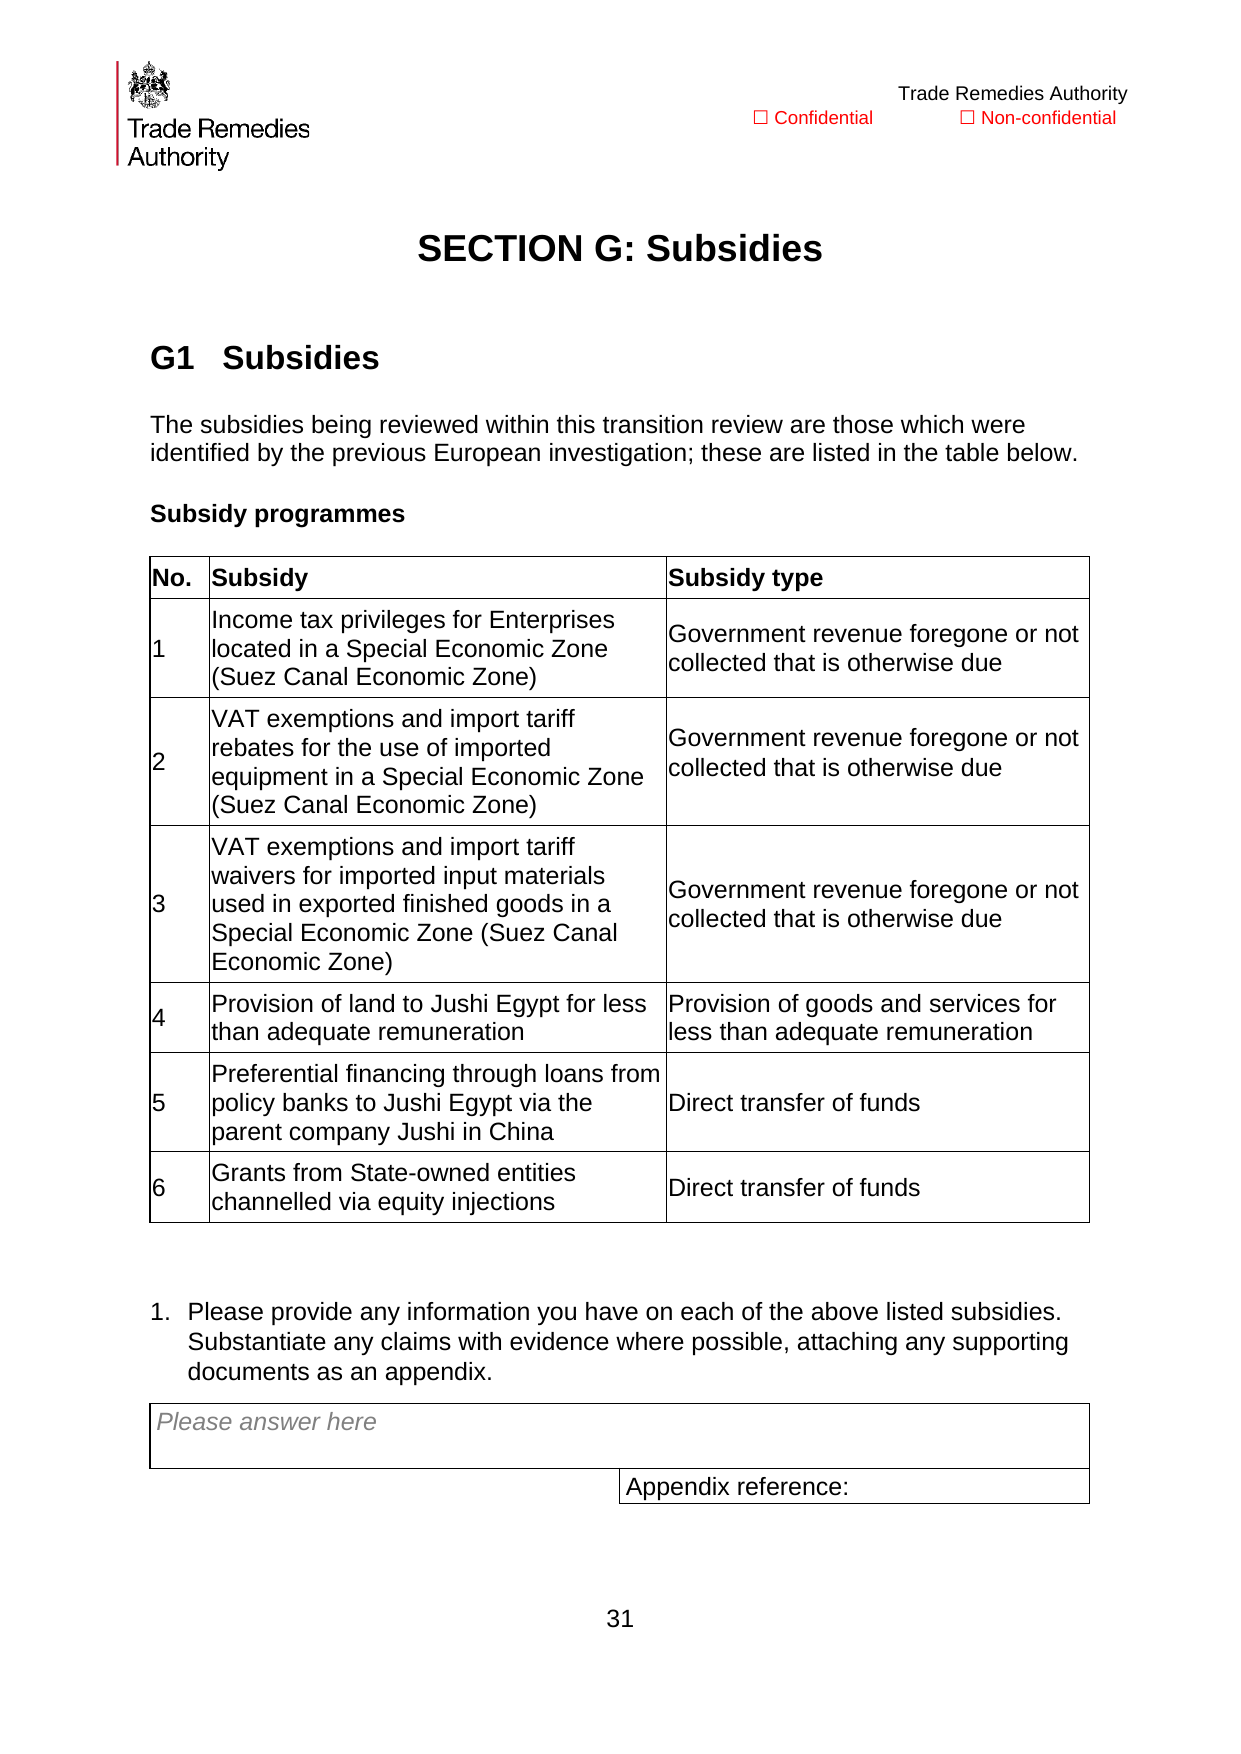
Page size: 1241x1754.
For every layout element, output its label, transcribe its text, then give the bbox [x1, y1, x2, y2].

text Subsidy programmes [150, 499, 1090, 527]
table_cell 4 [151, 983, 209, 1052]
table_cell VAT exemptions and import tariff rebates for the use of imported equipment in a Special Economic Zone (Suez Canal Economic Zone) [210, 698, 666, 825]
list Please provide any information you have on each of the above listed subsidies. Substantiate any claims with evidence where possible, attaching any supporting documents as an appendix. [150, 1297, 1090, 1385]
table_cell Direct transfer of funds [667, 1053, 1089, 1151]
table_cell Appendix reference: [620, 1469, 1089, 1503]
subtitle G1 Subsidies [150, 338, 1090, 377]
table_header Subsidy type [667, 557, 1089, 598]
table_cell Government revenue foregone or not collected that is otherwise due [667, 698, 1089, 825]
table_cell Government revenue foregone or not collected that is otherwise due [667, 826, 1089, 982]
table_cell 6 [151, 1152, 209, 1222]
table_cell [150, 1469, 619, 1503]
table_cell 3 [151, 826, 209, 982]
text The subsidies being reviewed within this transition review are those which were identified by the previous European investigation; these are listed in the table below. [150, 409, 1090, 467]
table_header No. [151, 557, 209, 598]
table_cell Provision of goods and services for less than adequate remuneration [667, 983, 1089, 1052]
table_header Please answer here [151, 1404, 1089, 1467]
table_cell Income tax privileges for Enterprises located in a Special Economic Zone (Suez Canal Economic Zone) [210, 599, 666, 697]
subtitle SECTION G: Subsidies [150, 226, 1090, 269]
table_cell Provision of land to Jushi Egypt for less than adequate remuneration [210, 983, 666, 1052]
table_cell Direct transfer of funds [667, 1152, 1089, 1222]
table_cell Government revenue foregone or not collected that is otherwise due [667, 599, 1089, 697]
table_cell Preferential financing through loans from policy banks to Jushi Egypt via the parent company Jushi in China [210, 1053, 666, 1151]
table_header Subsidy [210, 557, 666, 598]
table_cell 2 [151, 698, 209, 825]
table_cell Grants from State-owned entities channelled via equity injections [210, 1152, 666, 1222]
table_cell VAT exemptions and import tariff waivers for imported input materials used in exported finished goods in a Special Economic Zone (Suez Canal Economic Zone) [210, 826, 666, 982]
table_cell 1 [151, 599, 209, 697]
table_cell 5 [151, 1053, 209, 1151]
